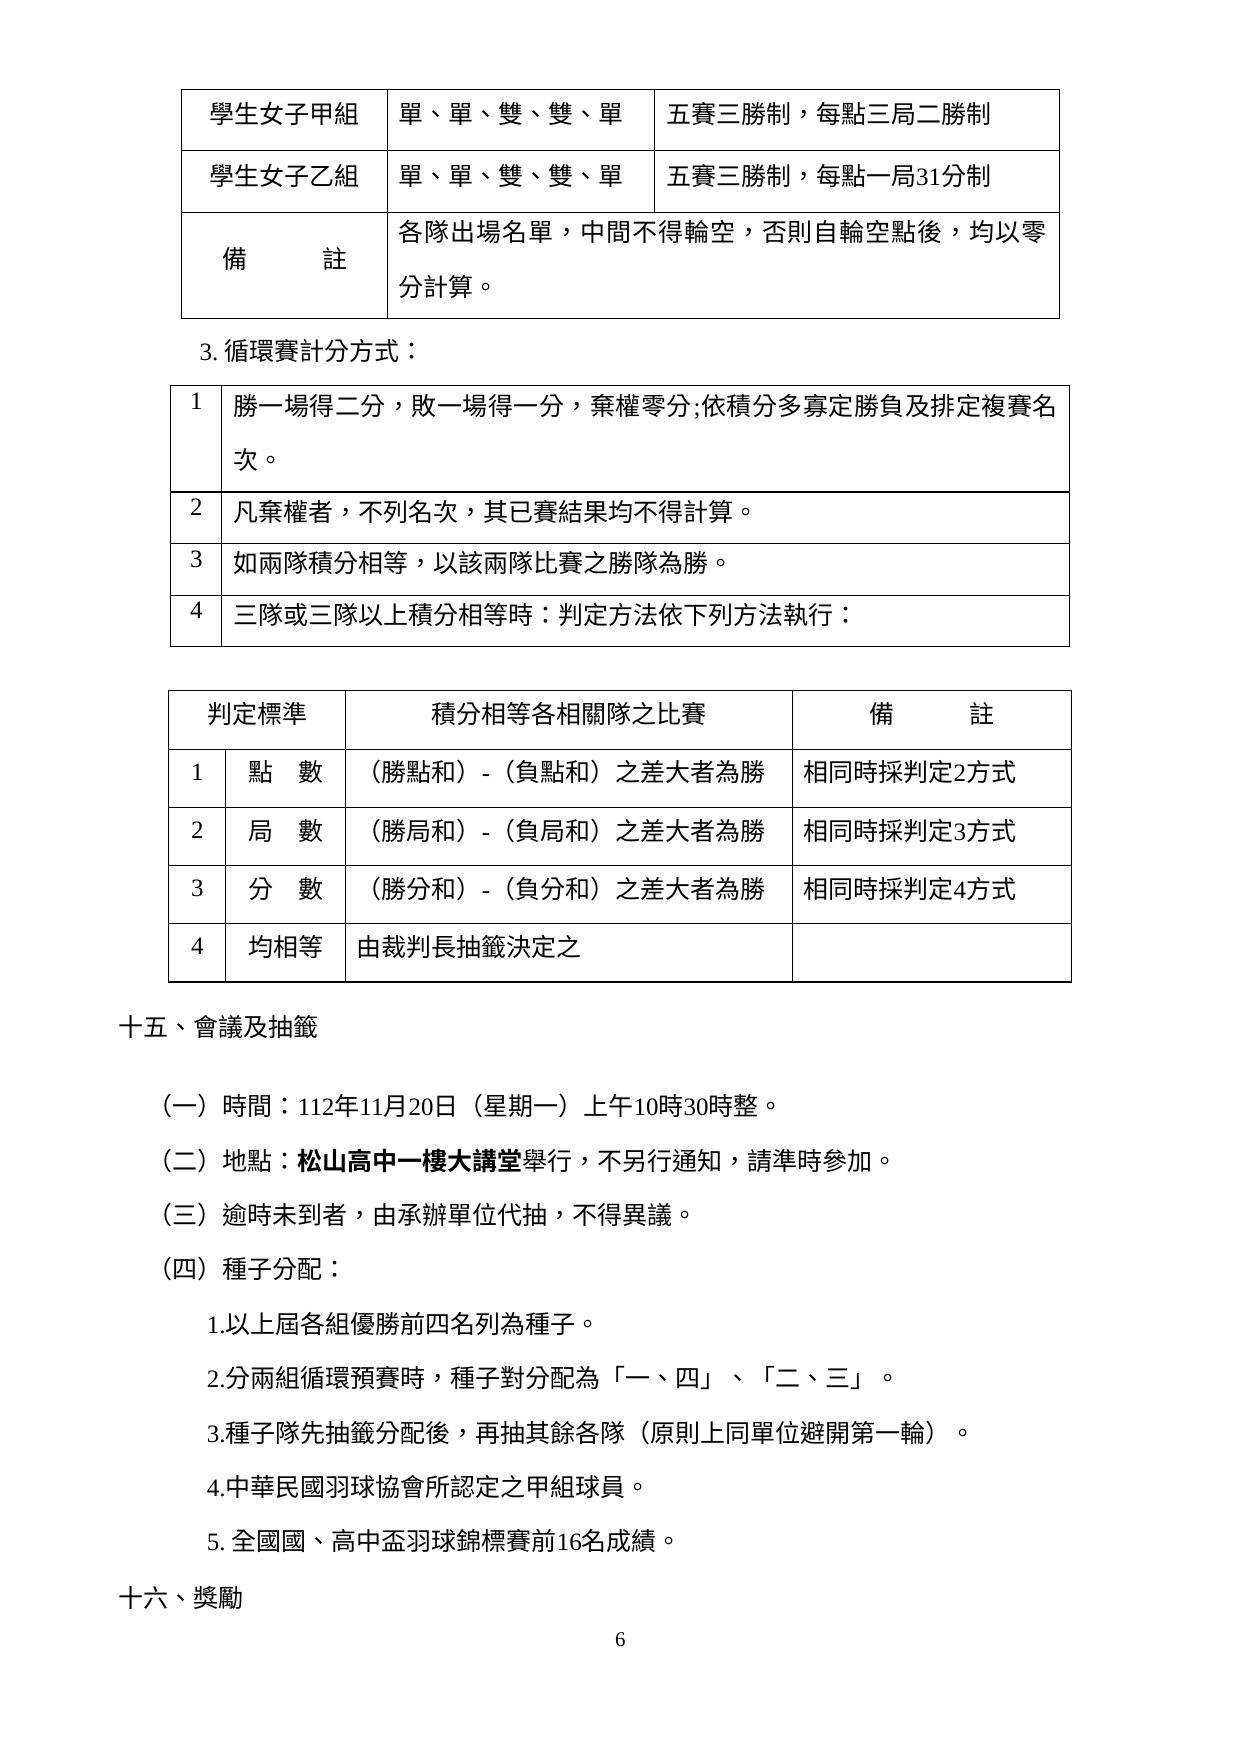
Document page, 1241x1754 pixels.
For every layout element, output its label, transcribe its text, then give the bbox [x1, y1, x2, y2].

table_cell 均相等 [226, 924, 345, 981]
table_cell 學生女子乙組 [182, 151, 387, 212]
table_cell 各隊出場名單，中間不得輪空，否則自輪空點後，均以零分計算。 [388, 213, 1059, 317]
table_header 積分相等各相關隊之比賽 [346, 691, 792, 748]
table_header 備 註 [793, 691, 1071, 748]
table_cell 相同時採判定2方式 [793, 750, 1071, 807]
table_cell 由裁判長抽籤決定之 [346, 924, 792, 981]
table_cell 五賽三勝制，每點三局二勝制 [655, 90, 1059, 150]
table_cell 三隊或三隊以上積分相等時：判定方法依下列方法執行： [222, 596, 1069, 646]
table_cell [793, 924, 1071, 981]
table_cell 相同時採判定3方式 [793, 808, 1071, 865]
table_header 勝一場得二分，敗一場得一分，棄權零分;依積分多寡定勝負及排定複賽名次。 [222, 386, 1069, 491]
table_cell 單、單、雙、雙、單 [388, 90, 654, 150]
table_cell 1 [169, 750, 225, 807]
table_header 判定標準 [169, 691, 345, 748]
text 十五、會議及抽籤 [118, 1007, 1122, 1044]
text （二）地點：松山高中一樓大講堂舉行，不另行通知，請準時參加。 [118, 1141, 1122, 1177]
table_cell 凡棄權者，不列名次，其已賽結果均不得計算。 [222, 493, 1069, 543]
table_cell 學生女子甲組 [182, 90, 387, 150]
text （四）種子分配： [118, 1250, 1122, 1286]
text 4.中華民國羽球協會所認定之甲組球員。 [177, 1467, 1122, 1504]
table_header 1 [171, 386, 221, 491]
text （一）時間：112年11月20日（星期一）上午10時30時整。 [118, 1087, 1122, 1123]
text 3. 循環賽計分方式： [118, 331, 1122, 367]
text 十六、獎勵 [118, 1579, 1122, 1615]
table_cell （勝點和）-（負點和）之差大者為勝 [346, 750, 792, 807]
table_cell （勝局和）-（負局和）之差大者為勝 [346, 808, 792, 865]
table_cell 備 註 [182, 213, 387, 317]
table_cell 4 [171, 596, 221, 646]
table_cell （勝分和）-（負分和）之差大者為勝 [346, 866, 792, 923]
table_cell 3 [169, 866, 225, 923]
table_cell 3 [171, 544, 221, 594]
table_cell 點 數 [226, 750, 345, 807]
table_cell 五賽三勝制，每點一局31分制 [655, 151, 1059, 212]
text 2.分兩組循環預賽時，種子對分配為「一、四」、「二、三」。 [177, 1359, 1122, 1395]
text （三）逾時未到者，由承辦單位代抽，不得異議。 [118, 1196, 1122, 1232]
table_cell 分 數 [226, 866, 345, 923]
table_cell 局 數 [226, 808, 345, 865]
table_cell 相同時採判定4方式 [793, 866, 1071, 923]
table_cell 4 [169, 924, 225, 981]
table_cell 2 [169, 808, 225, 865]
text 5. 全國國、高中盃羽球錦標賽前16名成績。 [177, 1522, 1122, 1558]
text 3.種子隊先抽籤分配後，再抽其餘各隊（原則上同單位避開第一輪）。 [177, 1413, 1122, 1449]
table_cell 單、單、雙、雙、單 [388, 151, 654, 212]
text 1.以上屆各組優勝前四名列為種子。 [177, 1304, 1122, 1341]
table_cell 2 [171, 493, 221, 543]
table_cell 如兩隊積分相等，以該兩隊比賽之勝隊為勝。 [222, 544, 1069, 594]
